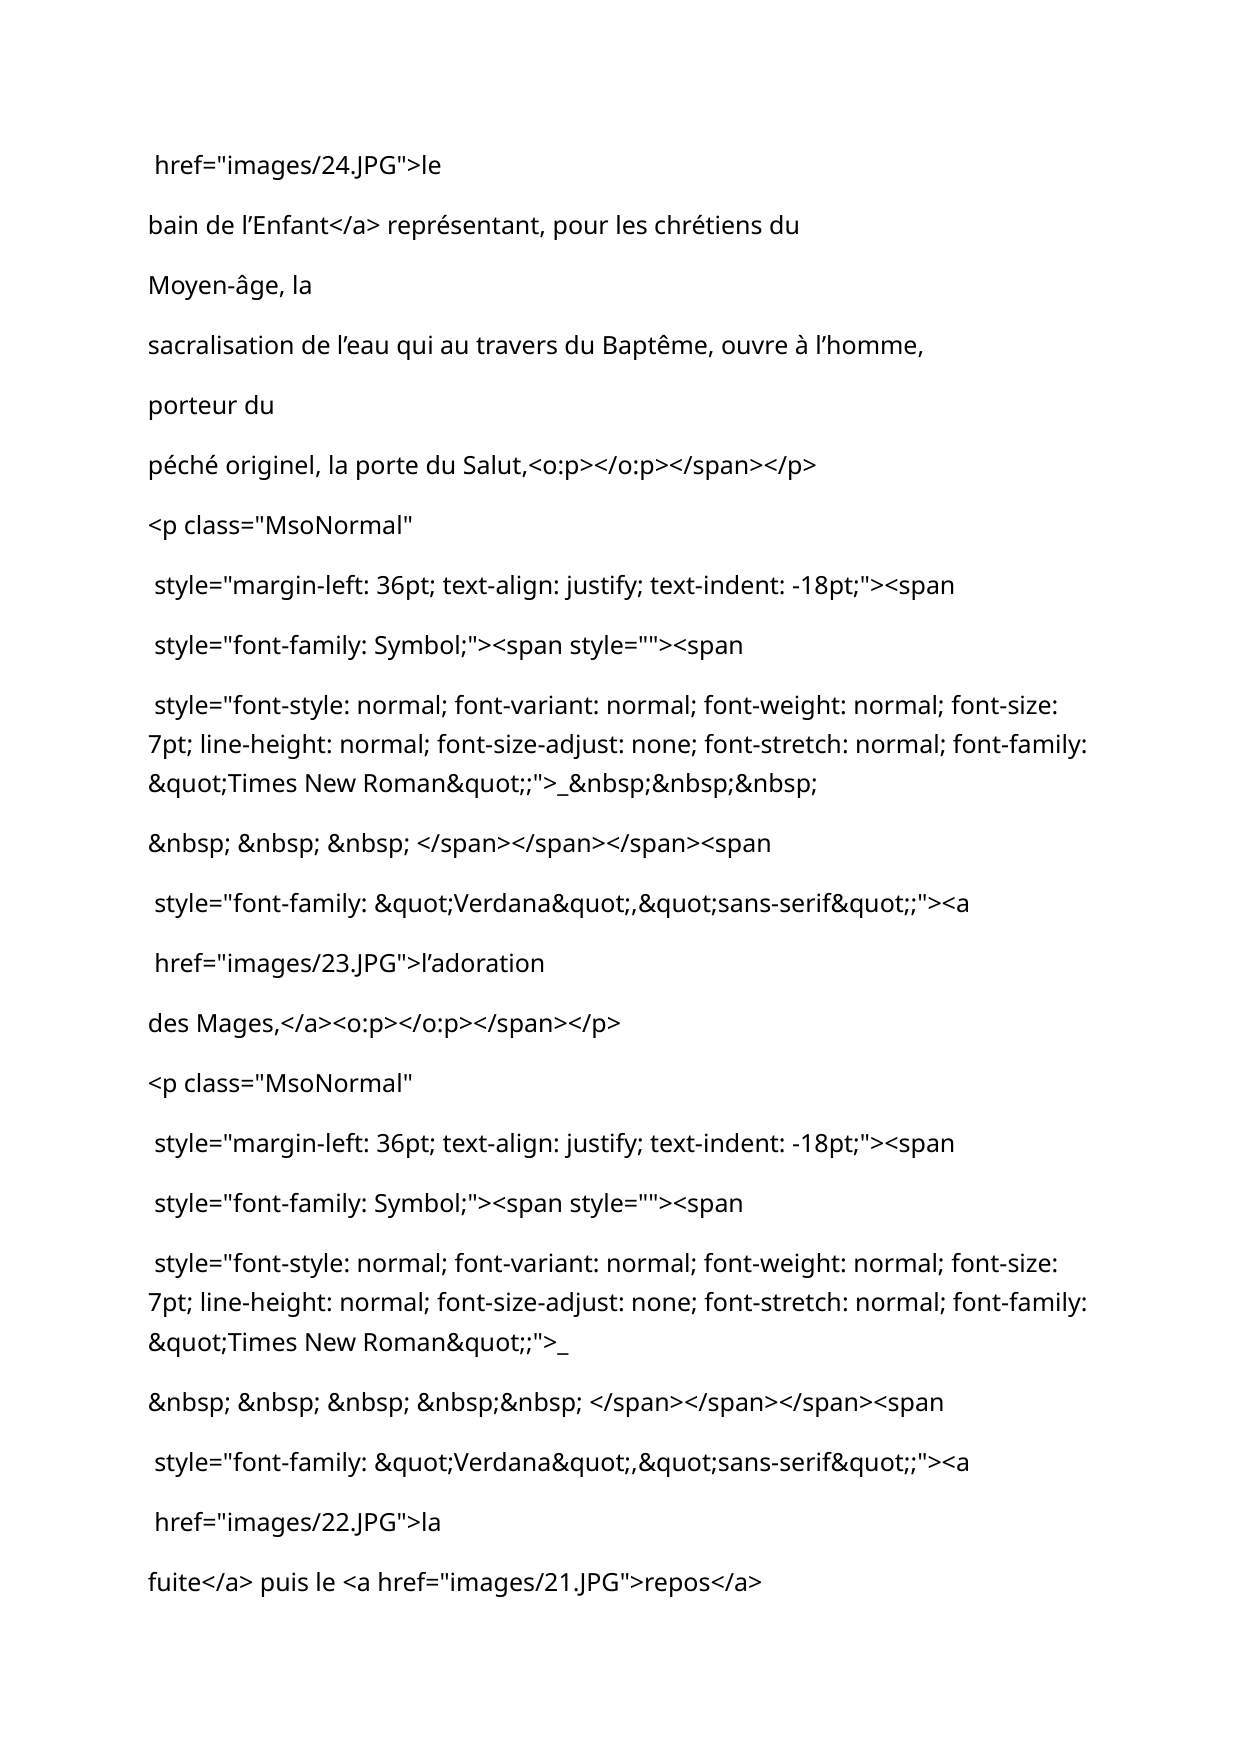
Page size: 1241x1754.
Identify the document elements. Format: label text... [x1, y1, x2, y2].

text bain de l’Enfant</a> représentant, pour les chrétiens du [148, 208, 1093, 242]
text porteur du [148, 388, 1093, 422]
text href="images/22.JPG">la [148, 1504, 1093, 1538]
text style="font-style: normal; font-variant: normal; font-weight: normal; font-size: 7pt; line-height: normal; font-size-adjust: none; font-stretch: normal; font-family: &quot;Times New Roman&quot;;">_ [148, 1246, 1093, 1358]
text <p class="MsoNormal" [148, 1066, 1093, 1100]
text &nbsp; &nbsp; &nbsp; </span></span></span><span [148, 826, 1093, 860]
text <p class="MsoNormal" [148, 508, 1093, 542]
text Moyen-âge, la [148, 268, 1093, 302]
text style="font-style: normal; font-variant: normal; font-weight: normal; font-size: 7pt; line-height: normal; font-size-adjust: none; font-stretch: normal; font-family: &quot;Times New Roman&quot;;">_&nbsp;&nbsp;&nbsp; [148, 688, 1093, 800]
text sacralisation de l’eau qui au travers du Baptême, ouvre à l’homme, [148, 328, 1093, 362]
text des Mages,</a><o:p></o:p></span></p> [148, 1006, 1093, 1040]
text &nbsp; &nbsp; &nbsp; &nbsp;&nbsp; </span></span></span><span [148, 1384, 1093, 1418]
text style="font-family: &quot;Verdana&quot;,&quot;sans-serif&quot;;"><a [148, 886, 1093, 920]
text style="font-family: Symbol;"><span style=""><span [148, 628, 1093, 662]
text style="font-family: &quot;Verdana&quot;,&quot;sans-serif&quot;;"><a [148, 1444, 1093, 1478]
text style="margin-left: 36pt; text-align: justify; text-indent: -18pt;"><span [148, 568, 1093, 602]
text fuite</a> puis le <a href="images/21.JPG">repos</a> [148, 1564, 1093, 1598]
text péché originel, la porte du Salut,<o:p></o:p></span></p> [148, 448, 1093, 482]
text href="images/24.JPG">le [148, 148, 1093, 182]
text style="margin-left: 36pt; text-align: justify; text-indent: -18pt;"><span [148, 1126, 1093, 1160]
text style="font-family: Symbol;"><span style=""><span [148, 1186, 1093, 1220]
text href="images/23.JPG">l’adoration [148, 946, 1093, 980]
